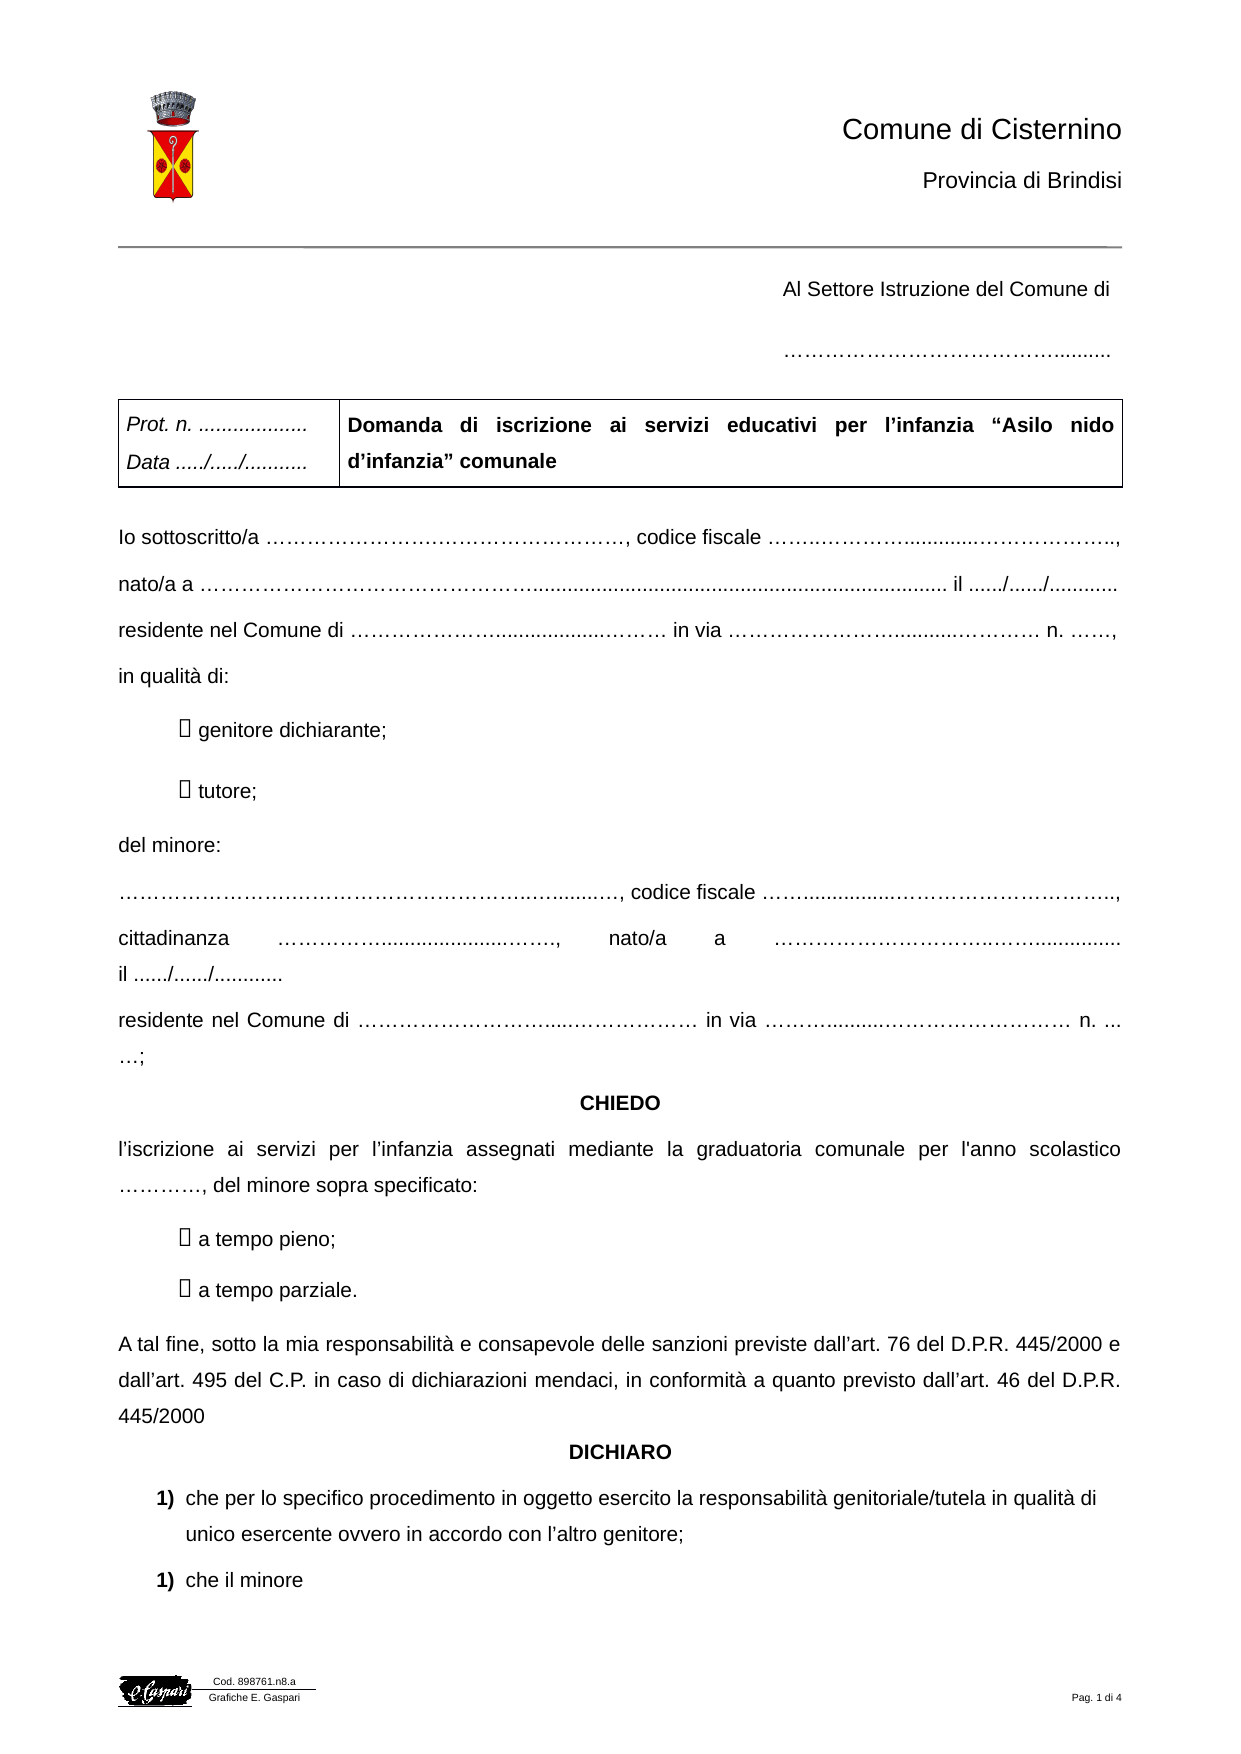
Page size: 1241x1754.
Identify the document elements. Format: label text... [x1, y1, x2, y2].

text Io sottoscritto/a …………………….………………………, codice fiscale ……..………….............……………….., [118, 525, 1122, 549]
list che il minore [156, 1568, 1122, 1592]
text Provincia di Brindisi [224, 167, 1122, 194]
text  a tempo pieno; [177, 1219, 1122, 1253]
text residente nel Comune di …………………...................……… in via ……………………...........………… n. ……, [118, 618, 1122, 642]
picture [122, 81, 224, 213]
text l’iscrizione ai servizi per l’infanzia assegnati mediante la graduatoria comunale per l'anno scolastico …………, del minore sopra specificato: [118, 1137, 1122, 1197]
text Al Settore Istruzione del Comune di [118, 277, 1122, 301]
text nato/a a …………………………………………........................................................................ il ....../....../............ [118, 571, 1122, 595]
text Comune di Cisternino [224, 112, 1122, 146]
text Nell'elenco degli allegati [242, 249, 602, 260]
text  genitore dichiarante; [177, 710, 1122, 744]
text in qualità di: [118, 664, 1122, 688]
text DICHIARO [118, 1439, 1122, 1463]
text Nell'elenco degli allegati [242, 237, 602, 246]
text CHIEDO [118, 1091, 1122, 1114]
text …………………….……………………………..…........…, codice fiscale ……................………………………….., [118, 880, 1122, 904]
picture [118, 1674, 192, 1706]
list che per lo specifico procedimento in oggetto esercito la responsabilità genitoriale/tutela in qualità di unico esercente ovvero in accordo con l’altro genitore; [156, 1486, 1122, 1546]
table_header Domanda di iscrizione ai servizi educativi per l’infanzia “Asilo nido d’infanzia” comunale [340, 400, 1122, 486]
text cittadinanza ……………......................……., nato/a a …………………………..……............... il ....../....../............ [118, 926, 1122, 986]
text  tutore; [177, 772, 1122, 806]
text A tal fine, sotto la mia responsabilità e consapevole delle sanzioni previste dall’art. 76 del D.P.R. 445/2000 e dall’art. 495 del C.P. in caso di dichiarazioni mendaci, in conformità a quanto previsto dall’art. 46 del D.P.R. 445/2000 [118, 1332, 1122, 1428]
text del minore: [118, 833, 1122, 857]
text ………………………………….......... [118, 338, 1122, 362]
text residente nel Comune di ……………………….....……………… in via ………..........……………………… n. ...…; [118, 1008, 1122, 1068]
table_header Prot. n. ................... Data ...../...../........... [119, 400, 339, 486]
text  a tempo parziale. [177, 1270, 1122, 1304]
